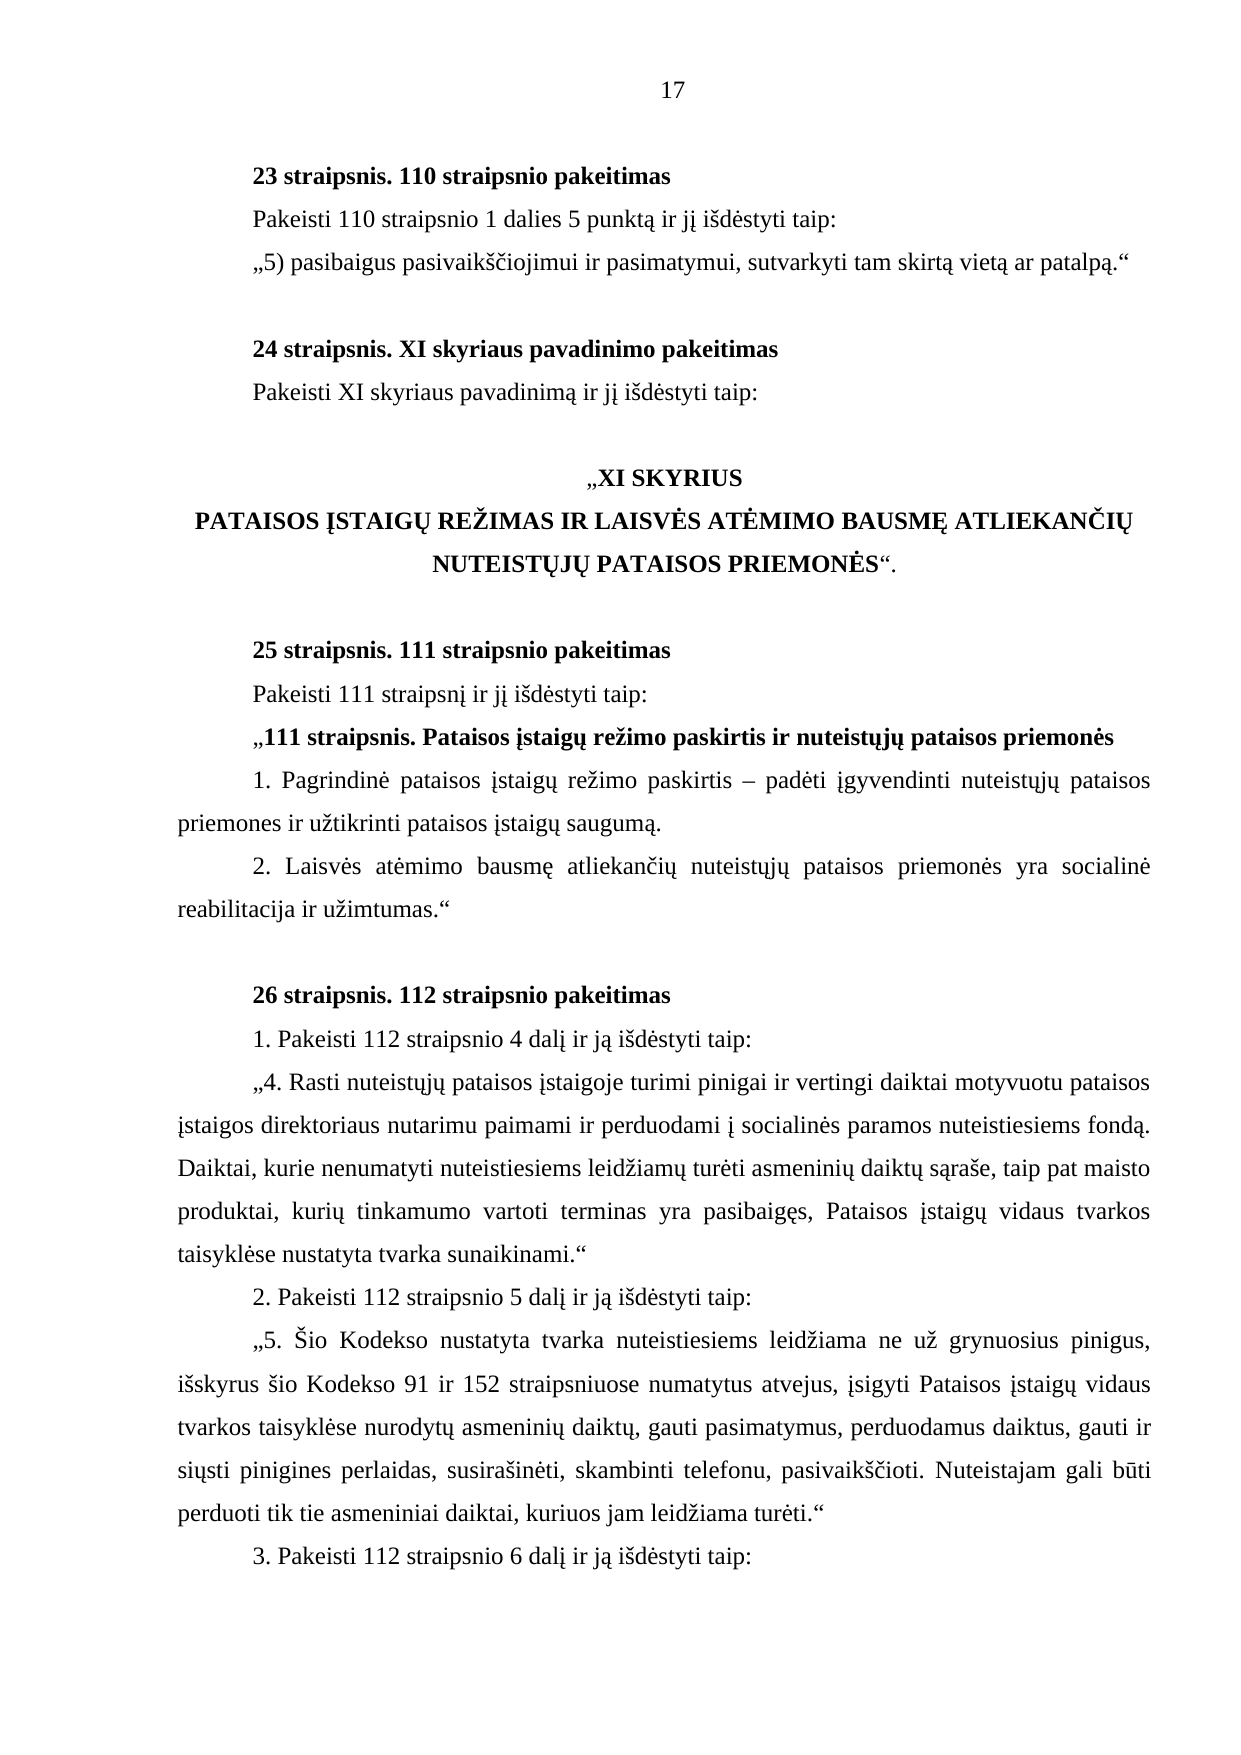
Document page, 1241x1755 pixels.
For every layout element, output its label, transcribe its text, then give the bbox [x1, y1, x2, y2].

text „111 straipsnis. Pataisos įstaigų režimo paskirtis ir nuteistųjų pataisos priemonės [177, 722, 1152, 751]
text „4. Rasti nuteistųjų pataisos įstaigoje turimi pinigai ir vertingi daiktai motyvuotu pataisos įstaigos direktoriaus nutarimu paimami ir perduodami į socialinės paramos nuteistiesiems fondą. Daiktai, kurie nenumatyti nuteistiesiems leidžiamų turėti asmeninių daiktų sąraše, taip pat maisto produktai, kurių tinkamumo vartoti terminas yra pasibaigęs, Pataisos įstaigų vidaus tvarkos taisyklėse nustatyta tvarka sunaikinami.“ [177, 1067, 1152, 1268]
text „5) pasibaigus pasivaikščiojimui ir pasimatymui, sutvarkyti tam skirtą vietą ar patalpą.“ [177, 247, 1152, 276]
text Pakeisti 111 straipsnį ir jį išdėstyti taip: [177, 679, 1152, 707]
text „5. Šio Kodekso nustatyta tvarka nuteistiesiems leidžiama ne už grynuosius pinigus, išskyrus šio Kodekso 91 ir 152 straipsniuose numatytus atvejus, įsigyti Pataisos įstaigų vidaus tvarkos taisyklėse nurodytų asmeninių daiktų, gauti pasimatymus, perduodamus daiktus, gauti ir siųsti pinigines perlaidas, susirašinėti, skambinti telefonu, pasivaikščioti. Nuteistajam gali būti perduoti tik tie asmeniniai daiktai, kuriuos jam leidžiama turėti.“ [177, 1326, 1152, 1527]
text Pakeisti 110 straipsnio 1 dalies 5 punktą ir jį išdėstyti taip: [177, 204, 1152, 233]
text 1. Pagrindinė pataisos įstaigų režimo paskirtis – padėti įgyvendinti nuteistųjų pataisos priemones ir užtikrinti pataisos įstaigų saugumą. [177, 765, 1152, 837]
text „XI SKYRIUS [177, 463, 1152, 492]
text 25 straipsnis. 111 straipsnio pakeitimas [177, 636, 1152, 664]
text 2. Laisvės atėmimo bausmę atliekančių nuteistųjų pataisos priemonės yra socialinė reabilitacija ir užimtumas.“ [177, 851, 1152, 923]
text PATAISOS ĮSTAIGŲ REŽIMAS IR LAISVĖS ATĖMIMO BAUSMĘ ATLIEKANČIŲ NUTEISTŲJŲ PATAISOS PRIEMONĖS“. [177, 506, 1152, 578]
text 23 straipsnis. 110 straipsnio pakeitimas [177, 161, 1152, 190]
text Pakeisti XI skyriaus pavadinimą ir jį išdėstyti taip: [177, 377, 1152, 406]
text 24 straipsnis. XI skyriaus pavadinimo pakeitimas [177, 334, 1152, 362]
text 2. Pakeisti 112 straipsnio 5 dalį ir ją išdėstyti taip: [177, 1282, 1152, 1311]
text 1. Pakeisti 112 straipsnio 4 dalį ir ją išdėstyti taip: [177, 1024, 1152, 1052]
text 3. Pakeisti 112 straipsnio 6 dalį ir ją išdėstyti taip: [177, 1541, 1152, 1570]
text 26 straipsnis. 112 straipsnio pakeitimas [177, 981, 1152, 1009]
